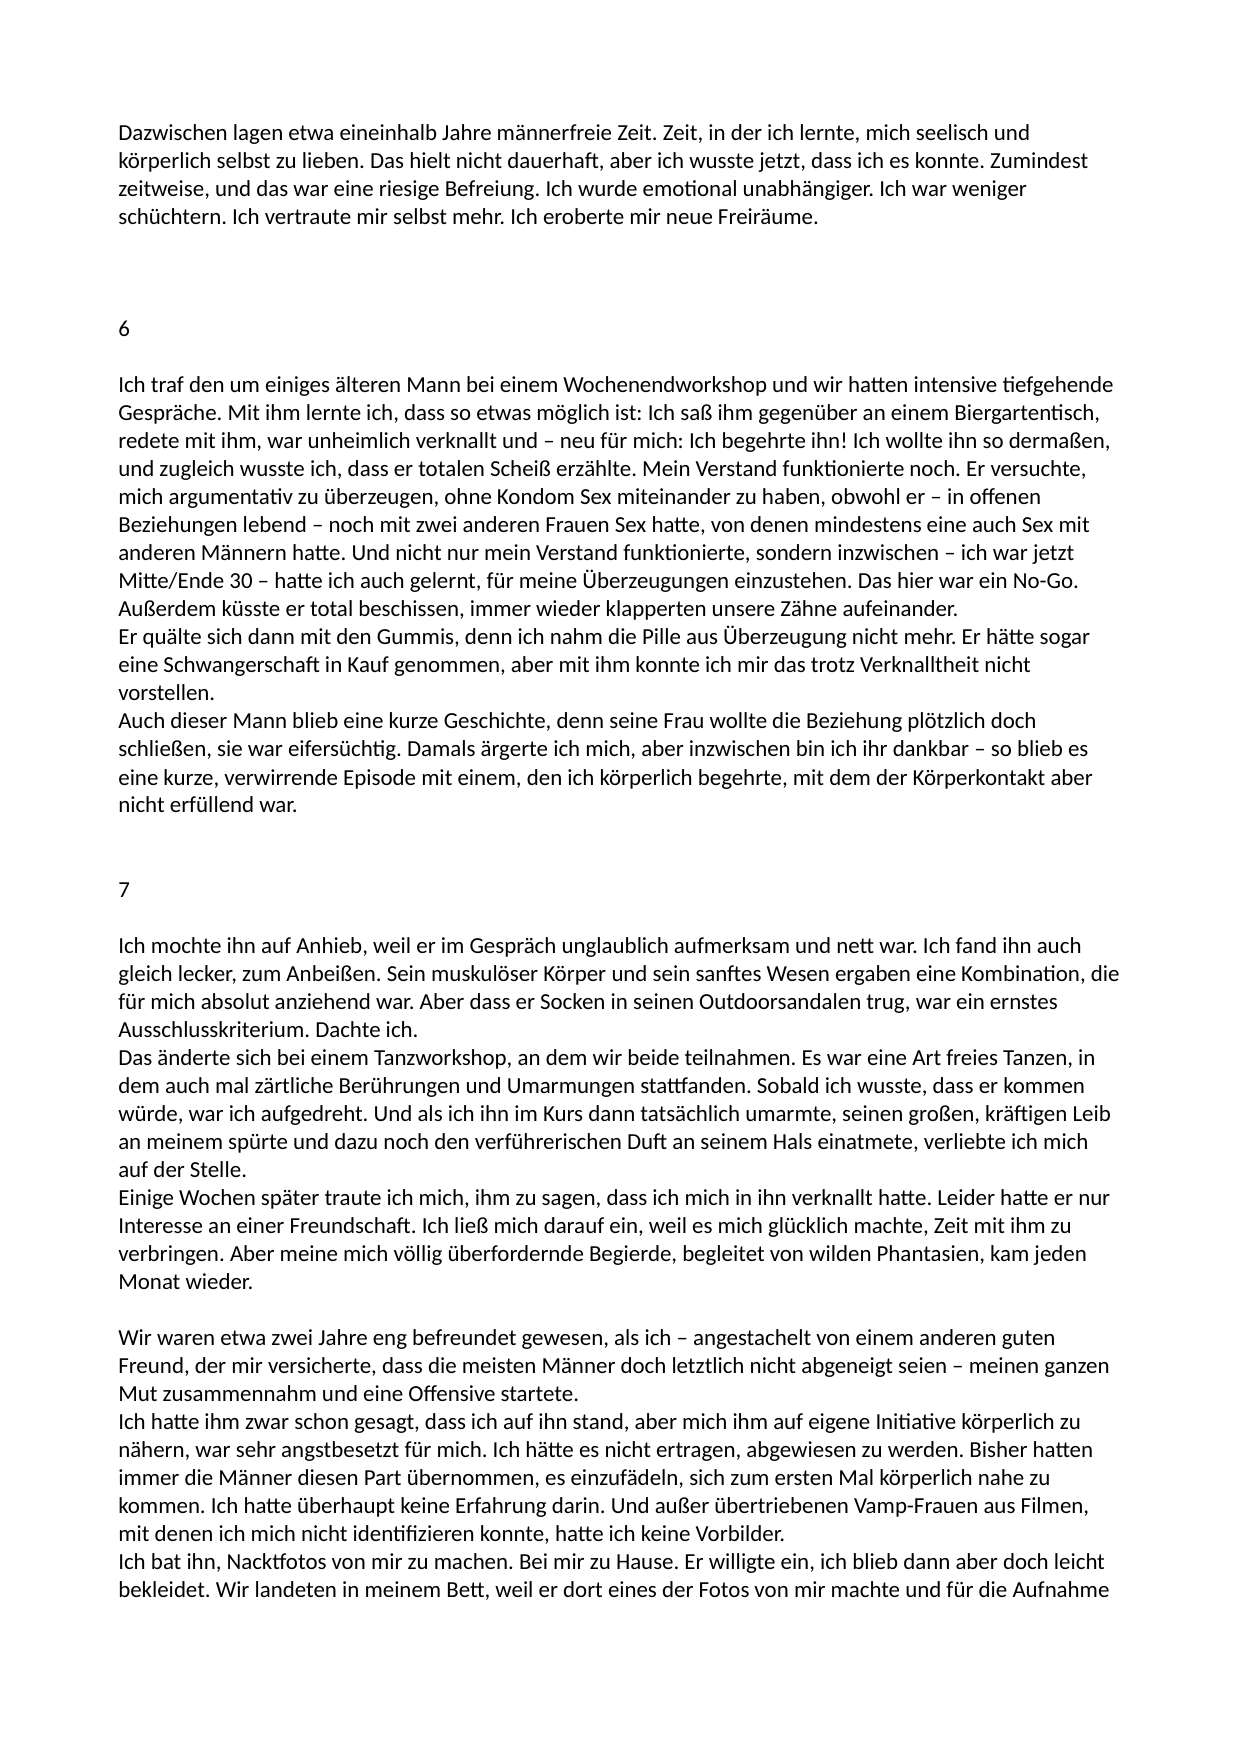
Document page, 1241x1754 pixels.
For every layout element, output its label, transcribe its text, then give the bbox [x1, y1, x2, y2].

text Ich traf den um einiges älteren Mann bei einem Wochenendworkshop und wir hatten intensive tiefgehende Gespräche. Mit ihm lernte ich, dass so etwas möglich ist: Ich saß ihm gegenüber an einem Biergartentisch, redete mit ihm, war unheimlich verknallt und – neu für mich: Ich begehrte ihn! Ich wollte ihn so dermaßen, und zugleich wusste ich, dass er totalen Scheiß erzählte. Mein Verstand funktionierte noch. Er versuchte, mich argumentativ zu überzeugen, ohne Kondom Sex miteinander zu haben, obwohl er – in offenen Beziehungen lebend – noch mit zwei anderen Frauen Sex hatte, von denen mindestens eine auch Sex mit anderen Männern hatte. Und nicht nur mein Verstand funktionierte, sondern inzwischen – ich war jetzt Mitte/Ende 30 – hatte ich auch gelernt, für meine Überzeugungen einzustehen. Das hier war ein No-Go. Außerdem küsste er total beschissen, immer wieder klapperten unsere Zähne aufeinander. [118, 370, 1122, 622]
text Ich hatte ihm zwar schon gesagt, dass ich auf ihn stand, aber mich ihm auf eigene Initiative körperlich zu nähern, war sehr angstbesetzt für mich. Ich hätte es nicht ertragen, abgewiesen zu werden. Bisher hatten immer die Männer diesen Part übernommen, es einzufädeln, sich zum ersten Mal körperlich nahe zu kommen. Ich hatte überhaupt keine Erfahrung darin. Und außer übertriebenen Vamp-Frauen aus Filmen, mit denen ich mich nicht identifizieren konnte, hatte ich keine Vorbilder. [118, 1407, 1122, 1547]
text Dazwischen lagen etwa eineinhalb Jahre männerfreie Zeit. Zeit, in der ich lernte, mich seelisch und körperlich selbst zu lieben. Das hielt nicht dauerhaft, aber ich wusste jetzt, dass ich es konnte. Zumindest zeitweise, und das war eine riesige Befreiung. Ich wurde emotional unabhängiger. Ich war weniger schüchtern. Ich vertraute mir selbst mehr. Ich eroberte mir neue Freiräume. [118, 118, 1122, 230]
text 6 [118, 314, 1122, 342]
text Er quälte sich dann mit den Gummis, denn ich nahm die Pille aus Überzeugung nicht mehr. Er hätte sogar eine Schwangerschaft in Kauf genommen, aber mit ihm konnte ich mir das trotz Verknalltheit nicht vorstellen. Auch dieser Mann blieb eine kurze Geschichte, denn seine Frau wollte die Beziehung plötzlich doch schließen, sie war eifersüchtig. Damals ärgerte ich mich, aber inzwischen bin ich ihr dankbar – so blieb es eine kurze, verwirrende Episode mit einem, den ich körperlich begehrte, mit dem der Körperkontakt aber nicht erfüllend war. [118, 622, 1122, 819]
text Ich mochte ihn auf Anhieb, weil er im Gespräch unglaublich aufmerksam und nett war. Ich fand ihn auch gleich lecker, zum Anbeißen. Sein muskulöser Körper und sein sanftes Wesen ergaben eine Kombination, die für mich absolut anziehend war. Aber dass er Socken in seinen Outdoorsandalen trug, war ein ernstes Ausschlusskriterium. Dachte ich. [118, 931, 1122, 1043]
text Ich bat ihn, Nacktfotos von mir zu machen. Bei mir zu Hause. Er willigte ein, ich blieb dann aber doch leicht bekleidet. Wir landeten in meinem Bett, weil er dort eines der Fotos von mir machte und für die Aufnahme [118, 1547, 1122, 1603]
text 7 [118, 875, 1122, 903]
text Einige Wochen später traute ich mich, ihm zu sagen, dass ich mich in ihn verknallt hatte. Leider hatte er nur Interesse an einer Freundschaft. Ich ließ mich darauf ein, weil es mich glücklich machte, Zeit mit ihm zu verbringen. Aber meine mich völlig überfordernde Begierde, begleitet von wilden Phantasien, kam jeden Monat wieder. [118, 1183, 1122, 1295]
text Das änderte sich bei einem Tanzworkshop, an dem wir beide teilnahmen. Es war eine Art freies Tanzen, in dem auch mal zärtliche Berührungen und Umarmungen stattfanden. Sobald ich wusste, dass er kommen würde, war ich aufgedreht. Und als ich ihn im Kurs dann tatsächlich umarmte, seinen großen, kräftigen Leib an meinem spürte und dazu noch den verführerischen Duft an seinem Hals einatmete, verliebte ich mich auf der Stelle. [118, 1043, 1122, 1183]
text Wir waren etwa zwei Jahre eng befreundet gewesen, als ich – angestachelt von einem anderen guten Freund, der mir versicherte, dass die meisten Männer doch letztlich nicht abgeneigt seien – meinen ganzen Mut zusammennahm und eine Offensive startete. [118, 1323, 1122, 1407]
